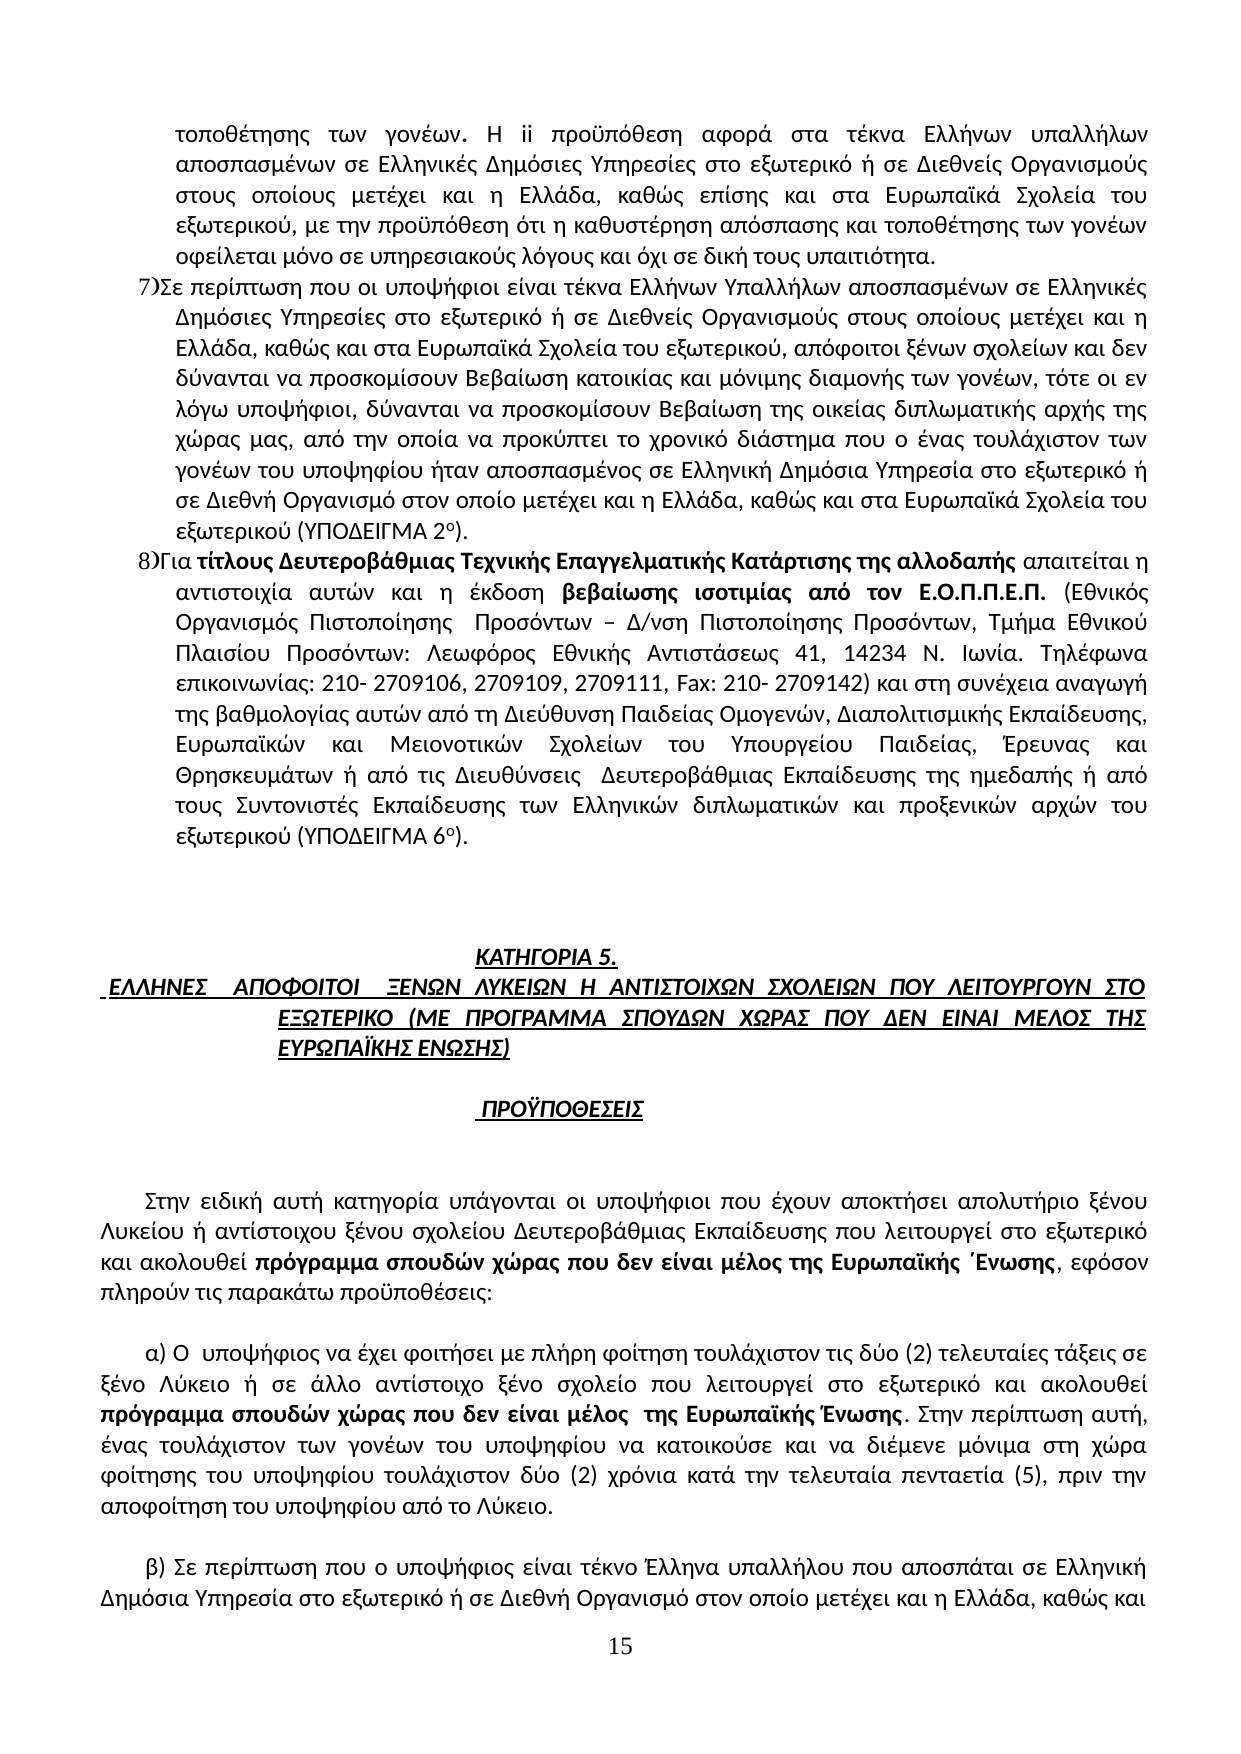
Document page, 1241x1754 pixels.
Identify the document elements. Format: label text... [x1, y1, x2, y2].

text β) Σε περίπτωση που ο υποψήφιος είναι τέκνο Έλληνα υπαλλήλου που αποσπάται σε Ελληνική Δημόσια Υπηρεσία στο εξωτερικό ή σε Διεθνή Οργανισμό στον οποίο μετέχει και η Ελλάδα, καθώς και [100, 1551, 1149, 1612]
list τοποθέτησης των γονέων. Η ii προϋπόθεση αφορά στα τέκνα Ελλήνων υπαλλήλων αποσπασμένων σε Ελληνικές Δημόσιες Υπηρεσίες στο εξωτερικό ή σε Διεθνείς Οργανισμούς στους οποίους μετέχει και η Ελλάδα, καθώς επίσης και στα Ευρωπαϊκά Σχολεία του εξωτερικού, με την προϋπόθεση ότι η καθυστέρηση απόσπασης και τοποθέτησης των γονέων οφείλεται μόνο σε υπηρεσιακούς λόγους και όχι σε δική τους υπαιτιότητα. [138, 118, 1149, 271]
text α) Ο υποψήφιος να έχει φοιτήσει με πλήρη φοίτηση τουλάχιστον τις δύο (2) τελευταίες τάξεις σε ξένο Λύκειο ή σε άλλο αντίστοιχο ξένο σχολείο που λειτουργεί στο εξωτερικό και ακολουθεί πρόγραμμα σπουδών χώρας που δεν είναι μέλος της Ευρωπαϊκής Ένωσης. Στην περίπτωση αυτή, ένας τουλάχιστον των γονέων του υποψηφίου να κατοικούσε και να διέμενε μόνιμα στη χώρα φοίτησης του υποψηφίου τουλάχιστον δύο (2) χρόνια κατά την τελευταία πενταετία (5), πριν την αποφοίτηση του υποψηφίου από το Λύκειο. [100, 1338, 1149, 1521]
text ΠΡΟΫΠΟΘΕΣΕΙΣ [442, 1093, 1149, 1124]
list Για τίτλους Δευτεροβάθμιας Τεχνικής Επαγγελματικής Κατάρτισης της αλλοδαπής απαιτείται η αντιστοιχία αυτών και η έκδοση βεβαίωσης ισοτιμίας από τον Ε.Ο.Π.Π.Ε.Π. (Εθνικός Οργανισμός Πιστοποίησης Προσόντων – Δ/νση Πιστοποίησης Προσόντων, Τμήμα Εθνικού Πλαισίου Προσόντων: Λεωφόρος Εθνικής Αντιστάσεως 41, 14234 Ν. Ιωνία. Τηλέφωνα επικοινωνίας: 210- 2709106, 2709109, 2709111, Fax: 210- 2709142) και στη συνέχεια αναγωγή της βαθμολογίας αυτών από τη Διεύθυνση Παιδείας Ομογενών, Διαπολιτισμικής Εκπαίδευσης, Ευρωπαϊκών και Μειονοτικών Σχολείων του Υπουργείου Παιδείας, Έρευνας και Θρησκευμάτων ή από τις Διευθύνσεις Δευτεροβάθμιας Εκπαίδευσης της ημεδαπής ή από τους Συντονιστές Εκπαίδευσης των Ελληνικών διπλωματικών και προξενικών αρχών του εξωτερικού (ΥΠΟΔΕΙΓΜΑ 6ο). [138, 545, 1149, 851]
text ΚΑΤΗΓΟΡΙΑ 5. [428, 941, 1149, 971]
list Σε περίπτωση που οι υποψήφιοι είναι τέκνα Ελλήνων Υπαλλήλων αποσπασμένων σε Ελληνικές Δημόσιες Υπηρεσίες στο εξωτερικό ή σε Διεθνείς Οργανισμούς στους οποίους μετέχει και η Ελλάδα, καθώς και στα Ευρωπαϊκά Σχολεία του εξωτερικού, απόφοιτοι ξένων σχολείων και δεν δύνανται να προσκομίσουν Βεβαίωση κατοικίας και μόνιμης διαμονής των γονέων, τότε οι εν λόγω υποψήφιοι, δύνανται να προσκομίσουν Βεβαίωση της οικείας διπλωματικής αρχής της χώρας μας, από την οποία να προκύπτει το χρονικό διάστημα που ο ένας τουλάχιστον των γονέων του υποψηφίου ήταν αποσπασμένος σε Ελληνική Δημόσια Υπηρεσία στο εξωτερικό ή σε Διεθνή Οργανισμό στον οποίο μετέχει και η Ελλάδα, καθώς και στα Ευρωπαϊκά Σχολεία του εξωτερικού (ΥΠΟΔΕΙΓΜΑ 2ο). [138, 271, 1149, 545]
text Στην ειδική αυτή κατηγορία υπάγονται οι υποψήφιοι που έχουν αποκτήσει απολυτήριο ξένου Λυκείου ή αντίστοιχου ξένου σχολείου Δευτεροβάθμιας Εκπαίδευσης που λειτουργεί στο εξωτερικό και ακολουθεί πρόγραμμα σπουδών χώρας που δεν είναι μέλος της Ευρωπαϊκής ΄Ενωσης, εφόσον πληρούν τις παρακάτω προϋποθέσεις: [100, 1185, 1149, 1307]
text ΕΛΛΗΝΕΣ ΑΠΟΦΟΙΤΟΙ ΞΕΝΩΝ ΛΥΚΕΙΩΝ Ή ΑΝΤΙΣΤΟΙΧΩΝ ΣΧΟΛΕΙΩΝ ΠΟΥ ΛΕΙΤΟΥΡΓΟΥΝ ΣΤΟ ΕΞΩΤΕΡΙΚΟ (ΜΕ ΠΡΟΓΡΑΜΜΑ ΣΠΟΥΔΩΝ ΧΩΡΑΣ ΠΟΥ ΔΕΝ ΕΙΝΑΙ ΜΕΛΟΣ ΤΗΣ ΕΥΡΩΠΑΪΚΗΣ ΕΝΩΣΗΣ) [100, 971, 1149, 1063]
